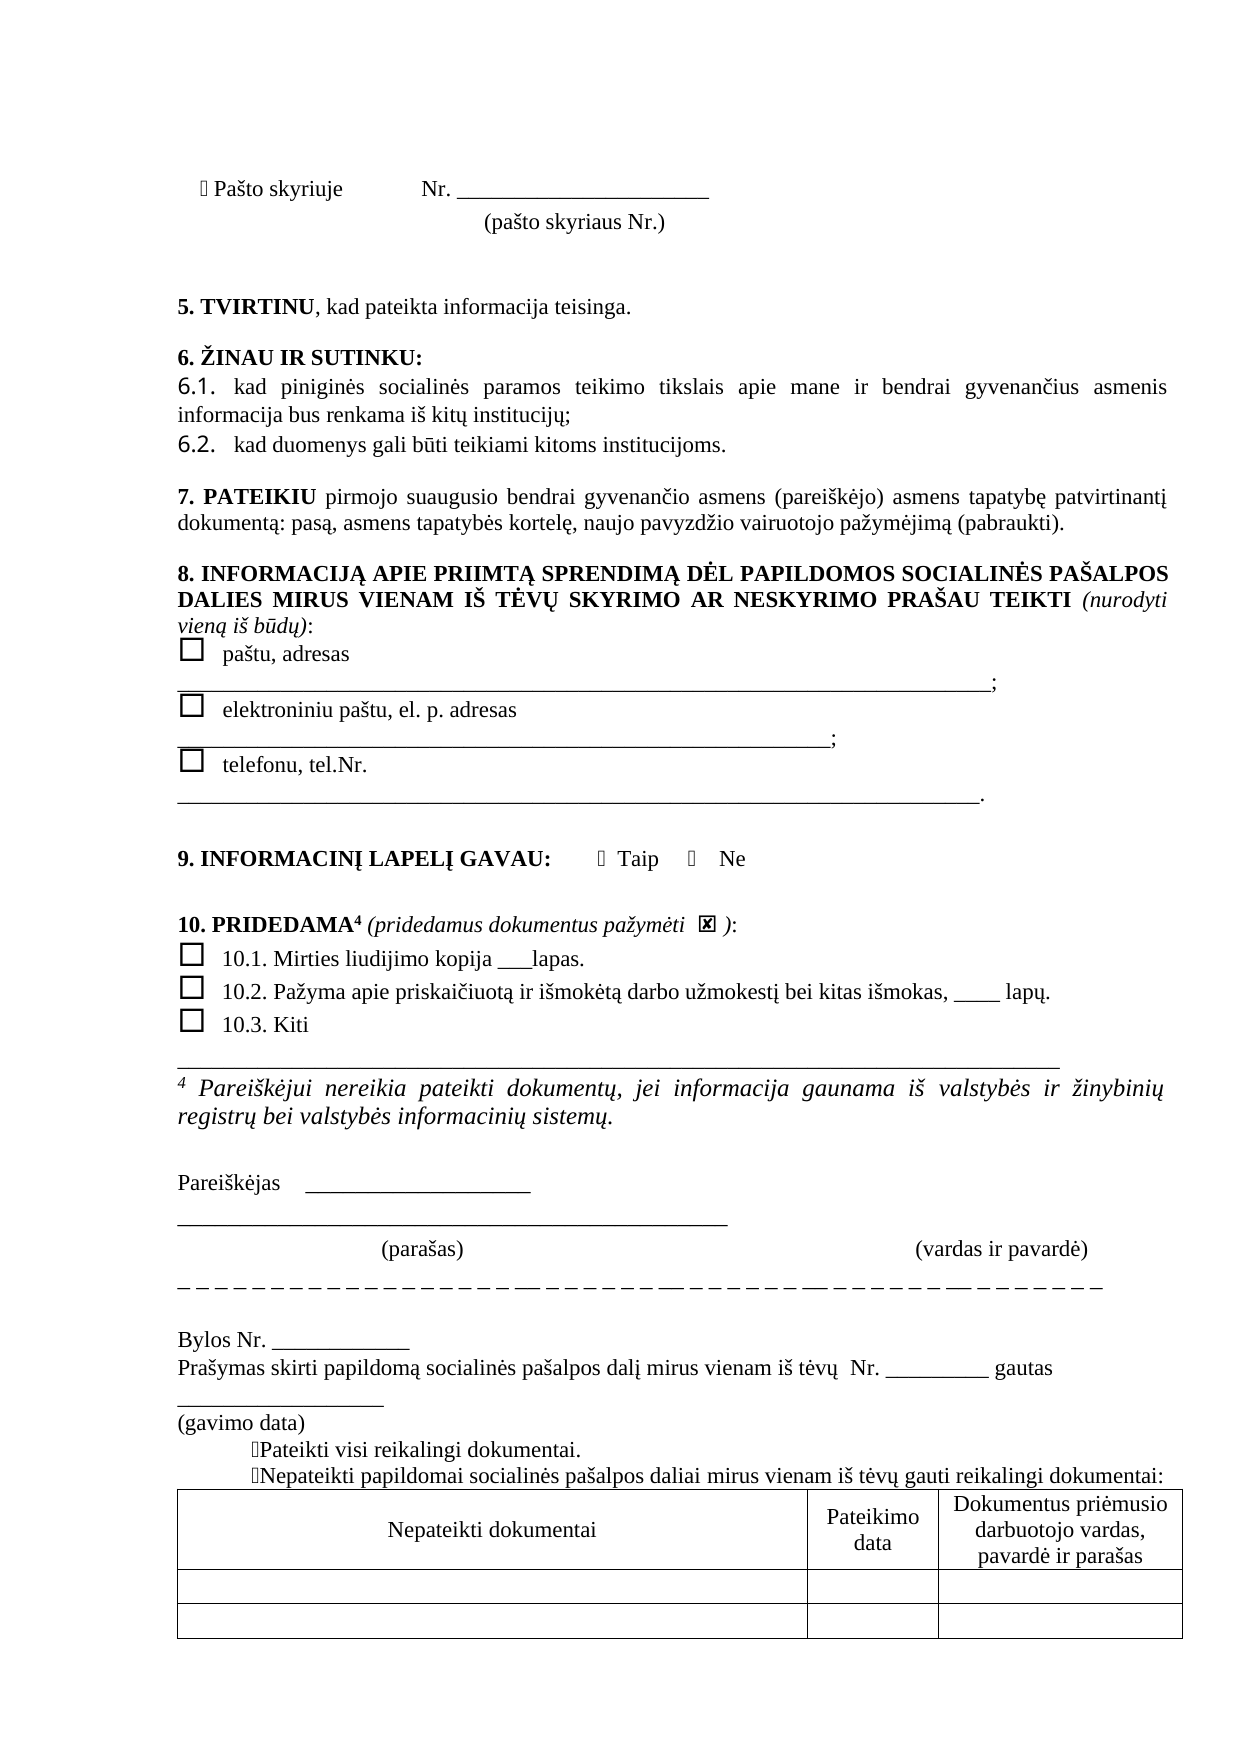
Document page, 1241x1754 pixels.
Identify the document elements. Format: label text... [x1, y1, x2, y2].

text 6.1. kad piniginės socialinės paramos teikimo tikslais apie mane ir bendrai gyvenančius asmenis informacija bus renkama iš kitų institucijų; [177, 370, 1168, 428]
table_header Dokumentus priėmusio darbuotojo vardas, pavardė ir parašas [939, 1490, 1182, 1569]
text Pareiškėjas __________________ ____________________________________________ [177, 1163, 1167, 1230]
text  paštu, adresas _______________________________________________________________________; [177, 639, 1169, 694]
table_cell (pašto skyriaus Nr.) [306, 203, 1178, 236]
table_cell [593, 103, 1178, 136]
table_cell [808, 1604, 938, 1637]
text Pateikti visi reikalingi dokumentai. [251, 1436, 1167, 1462]
text 8. INFORMACIJĄ APIE PRIIMTĄ SPRENDIMĄ DĖL PAPILDOMOS SOCIALINĖS PAŠALPOS DALIES MIRUS VIENAM IŠ TĖVŲ SKYRIMO AR NESKYRIMO PRAŠAU TEIKTI (nurodyti vieną iš būdų): [177, 560, 1169, 639]
table_cell [189, 103, 593, 136]
text  telefonu, tel.Nr. ______________________________________________________________________. [177, 750, 1169, 806]
text 7. PATEIKIU pirmojo suaugusio bendrai gyvenančio asmens (pareiškėjo) asmens tapatybę patvirtinantį dokumentą: pasą, asmens tapatybės kortelę, naujo pavyzdžio vairuotojo pažymėjimą (pabraukti). [177, 483, 1168, 536]
text 9. INFORMACINĮ LAPELĮ GAVAU:  Taip  Ne [177, 839, 1169, 873]
text 6.2. kad duomenys gali būti teikiami kitoms institucijoms. [177, 428, 1168, 459]
text 5. TVIRTINU, kad pateikta informacija teisinga. [177, 293, 1168, 320]
table_header Pateikimo data [808, 1490, 938, 1569]
text 10. PRIDEDAMA4 (pridedamus dokumentus pažymėti  ): [177, 906, 1167, 939]
text  10.3. Kiti _____________________________________________________________________________ [177, 1006, 1169, 1073]
table_cell  Pašto skyriuje [189, 169, 410, 203]
text 6. ŽINAU IR SUTINKU: [177, 344, 1168, 370]
text Bylos Nr. ____________ [177, 1321, 1167, 1354]
table_header Nepateikti dokumentai [178, 1490, 807, 1569]
text 4 Pareiškėjui nereikia pateikti dokumentų, jei informacija gaunama iš valstybės ir žinybinių registrų bei valstybės informacinių sistemų. [177, 1073, 1167, 1130]
text  10.1. Mirties liudijimo kopija ___lapas. [177, 939, 1169, 973]
text _ _ _ _ _ _ _ _ _ _ _ _ _ _ _ _ _ _ __ _ _ _ _ _ _ __ _ _ _ _ _ _ __ _ _ _ _ _ _ __ _ _ _ _ _ _ _ [177, 1263, 1167, 1292]
text (parašas) (vardas ir pavardė) [312, 1230, 1167, 1263]
table_cell [745, 169, 1178, 203]
table_cell [178, 1570, 807, 1603]
table_cell [189, 136, 306, 169]
table_cell [178, 1604, 807, 1637]
table_cell [189, 203, 306, 236]
table_cell [306, 136, 1178, 169]
text Nepateikti papildomai socialinės pašalpos daliai mirus vienam iš tėvų gauti reikalingi dokumentai: [251, 1462, 1167, 1488]
table_cell Nr. ______________________ [410, 169, 745, 203]
text  10.2. Pažyma apie priskaičiuotą ir išmokėtą darbo užmokestį bei kitas išmokas, ____ lapų. [177, 973, 1169, 1006]
table_cell [939, 1570, 1182, 1603]
table_cell [939, 1604, 1182, 1637]
text  elektroniniu paštu, el. p. adresas _________________________________________________________; [177, 694, 1169, 750]
text Prašymas skirti papildomą socialinės pašalpos dalį mirus vienam iš tėvų Nr. _________ gautas __________________ (gavimo data) [177, 1354, 1167, 1436]
table_cell [808, 1570, 938, 1603]
